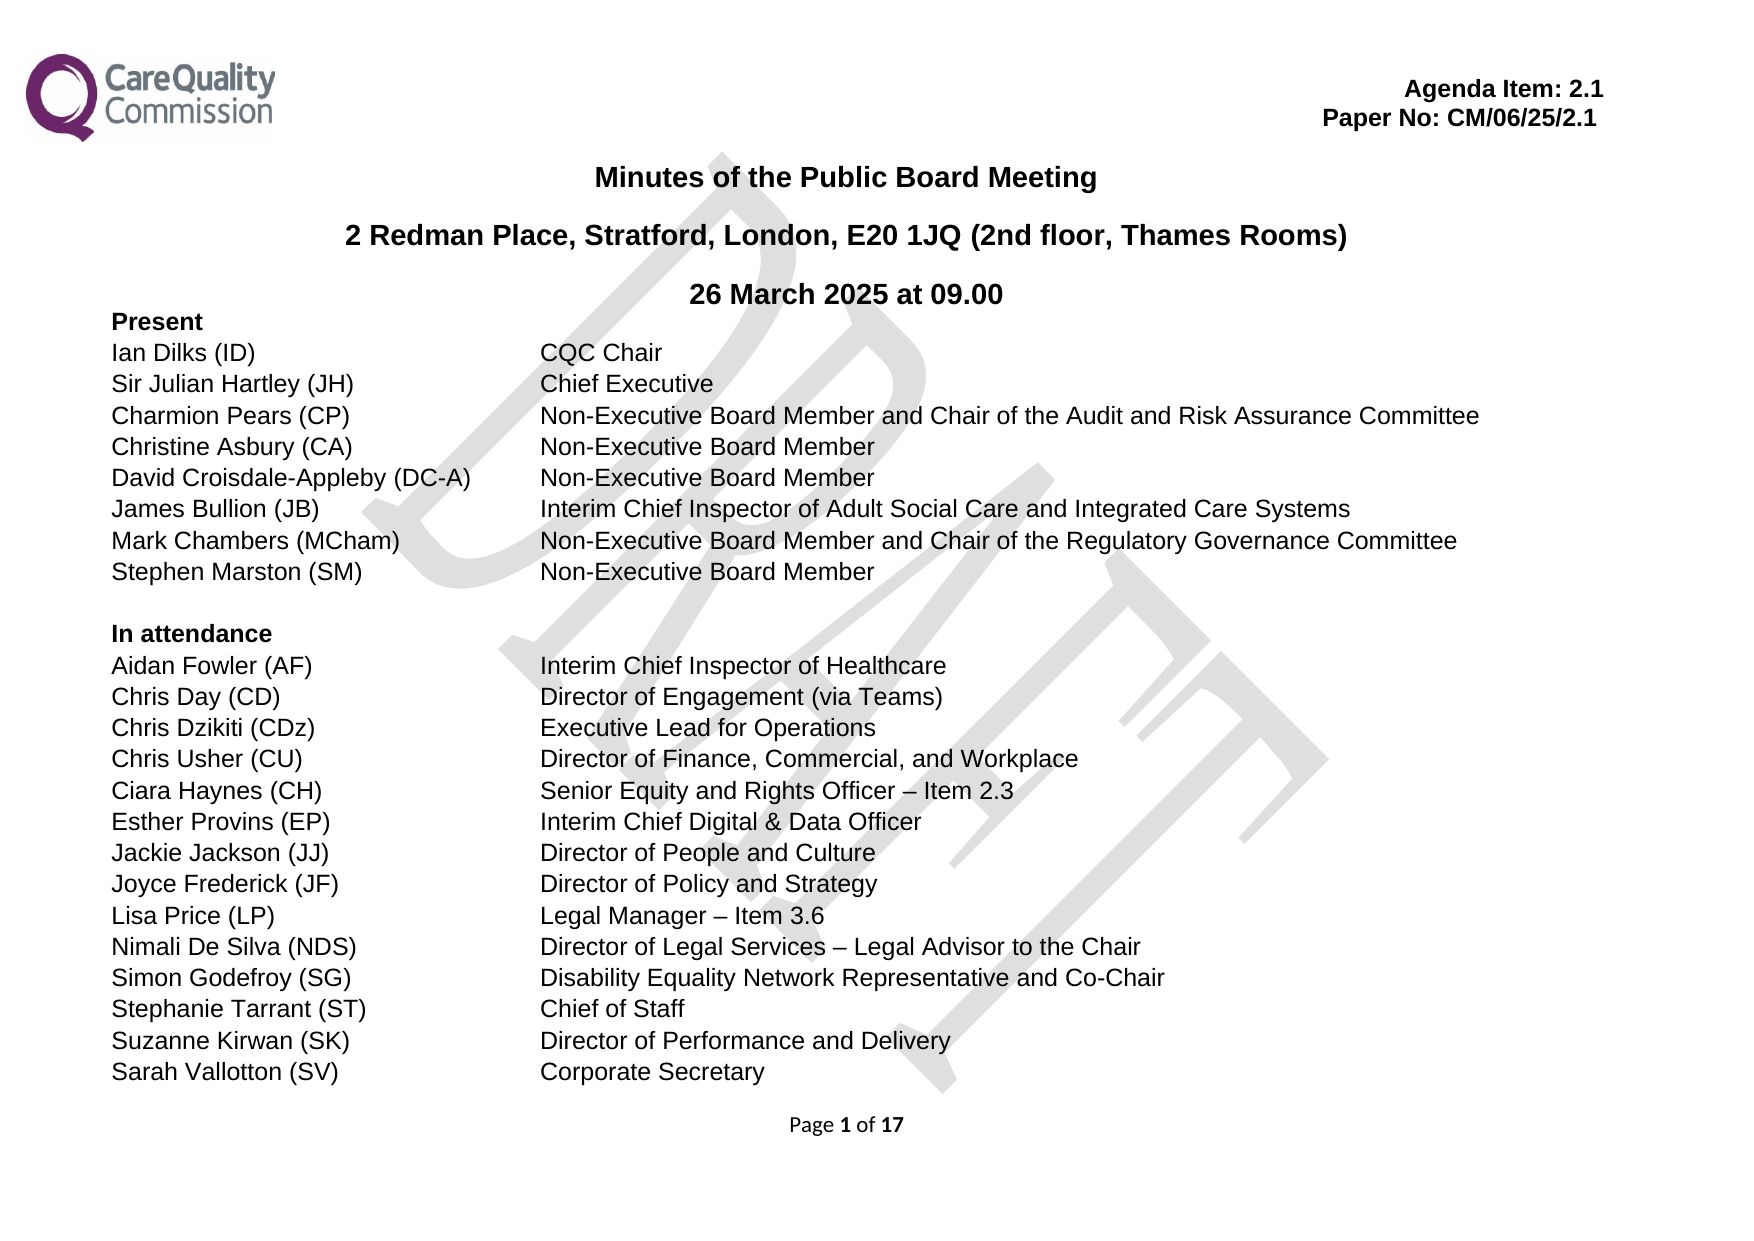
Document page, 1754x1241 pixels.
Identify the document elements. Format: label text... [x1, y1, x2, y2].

table_cell Non-Executive Board Member [844, 467, 1030, 498]
table_cell Executive Lead for Operations [1289, 717, 1598, 748]
table_cell [855, 592, 935, 623]
table_cell Director of Finance, Commercial, and Workplace [665, 748, 813, 779]
table_cell Senior Equity and Rights Officer – Item 2.3 [1015, 779, 1181, 810]
table_header [882, 310, 1598, 342]
table_cell Interim Chief Inspector of Healthcare [898, 654, 1043, 685]
table_cell Interim Chief Inspector of Healthcare [809, 654, 886, 685]
text 2 Redman Place, Stratford, London, E20 1JQ (2nd floor, Thames Rooms) [690, 218, 760, 252]
table_cell Non-Executive Board Member [620, 467, 708, 498]
table_cell CQC Chair [914, 342, 1598, 373]
table_cell Stephanie Tarrant (ST) [100, 998, 529, 1029]
table_cell Director of Engagement (via Teams) [636, 685, 751, 717]
table_cell Non-Executive Board Member and Chair of the Regulatory Governance Committee [540, 529, 646, 560]
table_cell Non-Executive Board Member [715, 467, 836, 498]
table_cell Interim Chief Inspector of Healthcare [1050, 654, 1173, 685]
table_cell Director of Legal Services – Legal Advisor to the Chair [1032, 935, 1598, 967]
text 26 March 2025 at 09.00 [89, 277, 626, 310]
table_cell James Bullion (JB) [100, 498, 376, 529]
table_cell Non-Executive Board Member [529, 467, 611, 498]
table_cell Executive Lead for Operations [696, 717, 825, 748]
table_cell [100, 592, 529, 623]
table_cell [970, 998, 1598, 1029]
table_cell Interim Chief Digital & Data Officer [1157, 810, 1262, 842]
table_header [762, 310, 851, 342]
table_cell Director of People and Culture [862, 842, 1118, 873]
table_cell Non-Executive Board Member [970, 560, 1112, 592]
table_cell Director of Finance, Commercial, and Workplace [1311, 748, 1598, 779]
table_cell Ciara Haynes (CH) [100, 779, 529, 810]
table_cell CQC Chair [569, 342, 725, 373]
table_cell Director of People and Culture [1126, 842, 1598, 873]
table_cell Stephen Marston (SM) [100, 560, 529, 592]
table_cell Senior Equity and Rights Officer – Item 2.3 [529, 779, 657, 810]
table_cell [529, 592, 583, 623]
table_cell Lisa Price (LP) [100, 904, 529, 935]
table_header Present [100, 310, 529, 342]
table_cell Legal Manager – Item 3.6 [1064, 904, 1598, 935]
table_cell Non-Executive Board Member [653, 435, 740, 467]
table_cell Executive Lead for Operations [529, 717, 599, 748]
table_cell Sir Julian Hartley (JH) [100, 373, 529, 404]
table_cell Executive Lead for Operations [849, 717, 980, 748]
table_cell Aidan Fowler (AF) [100, 654, 529, 685]
table_cell Senior Equity and Rights Officer – Item 2.3 [1189, 779, 1291, 810]
table_cell In attendance [100, 623, 529, 654]
table_cell Senior Equity and Rights Officer – Item 2.3 [1280, 779, 1598, 810]
table_cell [694, 592, 870, 623]
table_cell Non-Executive Board Member and Chair of the Audit and Risk Assurance Committee [685, 404, 771, 435]
text Minutes of the Public Board Meeting [89, 160, 715, 193]
table_cell David Croisdale-Appleby (DC-A) [100, 467, 436, 498]
table_cell Director of Finance, Commercial, and Workplace [1220, 748, 1291, 779]
table_cell David Croisdale-Appleby (DC-A) [444, 467, 529, 498]
table_cell Director of Engagement (via Teams) [1136, 685, 1185, 717]
table_cell Non-Executive Board Member [529, 435, 644, 467]
table_cell Legal Manager – Item 3.6 [815, 904, 1056, 935]
table_cell Director of Engagement (via Teams) [1171, 689, 1239, 717]
table_cell [1081, 623, 1170, 654]
table_cell Non-Executive Board Member [746, 435, 866, 467]
table_cell Interim Chief Digital & Data Officer [893, 810, 988, 842]
table_cell Disability Equality Network Representative and Co-Chair [529, 967, 993, 998]
table_cell Director of Engagement (via Teams) [1257, 685, 1598, 717]
table_cell [675, 623, 830, 654]
table_cell CQC Chair [840, 346, 890, 373]
table_cell Mark Chambers (MCham) [100, 529, 406, 560]
table_cell Interim Chief Inspector of Healthcare [656, 654, 791, 685]
table_cell Director of Policy and Strategy [831, 873, 1087, 904]
table_cell Non-Executive Board Member and Chair of the Audit and Risk Assurance Committee [778, 404, 887, 435]
table_cell Senior Equity and Rights Officer – Item 2.3 [925, 782, 981, 810]
table_cell [1112, 607, 1143, 623]
table_cell Disability Equality Network Representative and Co-Chair [1001, 967, 1598, 998]
table_cell [922, 623, 1074, 654]
table_cell Legal Manager – Item 3.6 [529, 904, 782, 935]
table_cell Director of Performance and Delivery [946, 1029, 1598, 1060]
table_cell Non-Executive Board Member and Chair of the Audit and Risk Assurance Committee [902, 404, 1598, 435]
table_cell [421, 498, 529, 529]
table_cell Non-Executive Board Member [714, 560, 911, 592]
table_cell Director of Finance, Commercial, and Workplace [825, 748, 949, 779]
table_cell Non-Executive Board Member [875, 435, 1598, 467]
table_header [529, 310, 593, 342]
table_cell Non-Executive Board Member [621, 560, 700, 592]
table_cell Interim Chief Inspector of Adult Social Care and Integrated Care Systems [1018, 498, 1598, 529]
table_cell [559, 623, 660, 654]
table_cell Director of Performance and Delivery [529, 1029, 907, 1060]
text 26 March 2025 at 09.00 [781, 277, 1604, 310]
table_cell Non-Executive Board Member and Chair of the Regulatory Governance Committee [734, 529, 951, 560]
table_cell Christine Asbury (CA) [100, 435, 468, 467]
text 26 March 2025 at 09.00 [632, 277, 758, 310]
table_cell Simon Godefroy (SG) [100, 967, 529, 998]
table_cell Ian Dilks (ID) [100, 342, 529, 373]
table_cell Director of Policy and Strategy [529, 873, 824, 904]
table_cell CQC Chair [529, 342, 561, 373]
table_cell Interim Chief Inspector of Adult Social Care and Integrated Care Systems [529, 498, 576, 529]
table_cell Interim Chief Inspector of Healthcare [1168, 654, 1216, 685]
table_cell [427, 529, 529, 558]
table_cell Chief of Staff [529, 998, 962, 1029]
table_cell [946, 1060, 1598, 1092]
table_cell Corporate Secretary [529, 1060, 939, 1092]
table_cell Sarah Vallotton (SV) [100, 1060, 529, 1092]
table_cell Chris Usher (CU) [100, 748, 529, 779]
table_cell Interim Chief Inspector of Adult Social Care and Integrated Care Systems [714, 498, 802, 524]
table_cell Senior Equity and Rights Officer – Item 2.3 [661, 779, 788, 810]
table_cell [529, 623, 552, 641]
table_cell Interim Chief Digital & Data Officer [1248, 810, 1598, 842]
table_cell Interim Chief Inspector of Adult Social Care and Integrated Care Systems [806, 498, 990, 529]
table_cell CQC Chair [740, 342, 833, 373]
text 2 Redman Place, Stratford, London, E20 1JQ (2nd floor, Thames Rooms) [89, 218, 685, 252]
table_cell [1164, 592, 1598, 623]
table_cell Executive Lead for Operations [987, 717, 1241, 748]
table_cell Suzanne Kirwan (SK) [100, 1029, 529, 1060]
table_cell Non-Executive Board Member [1132, 560, 1598, 592]
table_cell Joyce Frederick (JF) [100, 873, 529, 904]
table_cell Interim Chief Digital & Data Officer [983, 810, 1150, 842]
table_cell Non-Executive Board Member and Chair of the Regulatory Governance Committee [994, 529, 1598, 560]
table_cell Chief Executive [920, 373, 1598, 404]
text Minutes of the Public Board Meeting [732, 160, 1604, 193]
table_cell Director of Engagement (via Teams) [1018, 685, 1149, 717]
table_cell Director of People and Culture [758, 842, 855, 873]
table_cell Director of Legal Services – Legal Advisor to the Chair [529, 935, 1025, 967]
table_cell Chief Executive [809, 373, 893, 404]
table_cell [475, 435, 529, 467]
table_cell Chris Day (CD) [100, 685, 529, 717]
table_cell Director of Policy and Strategy [1095, 873, 1598, 904]
table_cell Chris Dzikiti (CDz) [100, 717, 529, 748]
table_cell Non-Executive Board Member and Chair of the Audit and Risk Assurance Committee [529, 404, 674, 435]
table_cell Interim Chief Digital & Data Officer [776, 810, 887, 842]
table_cell Chief Executive [714, 373, 802, 404]
table_cell Charmion Pears (CP) [100, 404, 499, 435]
table_cell Director of Finance, Commercial, and Workplace [529, 748, 626, 779]
table_cell [590, 592, 680, 623]
table_cell [1195, 623, 1598, 654]
table_cell [946, 592, 1105, 623]
table_cell Non-Executive Board Member [1042, 467, 1598, 498]
table_cell Director of Engagement (via Teams) [873, 685, 1012, 717]
table_cell Chief Executive [538, 373, 701, 404]
table_cell Interim Chief Inspector of Healthcare [1226, 654, 1598, 685]
table_cell Senior Equity and Rights Officer – Item 2.3 [801, 779, 918, 810]
table_cell Jackie Jackson (JJ) [100, 842, 529, 873]
table_cell [507, 413, 529, 435]
table_cell Director of Engagement (via Teams) [736, 685, 816, 717]
table_cell Executive Lead for Operations [626, 717, 710, 748]
table_header [600, 310, 745, 342]
table_cell Director of People and Culture [529, 842, 720, 873]
table_cell [816, 623, 911, 654]
table_cell Interim Chief Digital & Data Officer [529, 810, 764, 842]
table_cell Interim Chief Inspector of Adult Social Care and Integrated Care Systems [584, 498, 677, 529]
table_cell Non-Executive Board Member [895, 560, 960, 592]
table_cell Director of Engagement (via Teams) [529, 685, 620, 717]
table_cell Nimali De Silva (NDS) [100, 935, 529, 967]
table_cell Esther Provins (EP) [100, 810, 529, 842]
table_cell Director of Finance, Commercial, and Workplace [981, 748, 1212, 779]
table_cell Interim Chief Inspector of Healthcare [553, 654, 640, 685]
table_cell Non-Executive Board Member [529, 560, 615, 592]
table_cell Non-Executive Board Member and Chair of the Regulatory Governance Committee [653, 529, 710, 560]
text 2 Redman Place, Stratford, London, E20 1JQ (2nd floor, Thames Rooms) [787, 218, 1604, 252]
